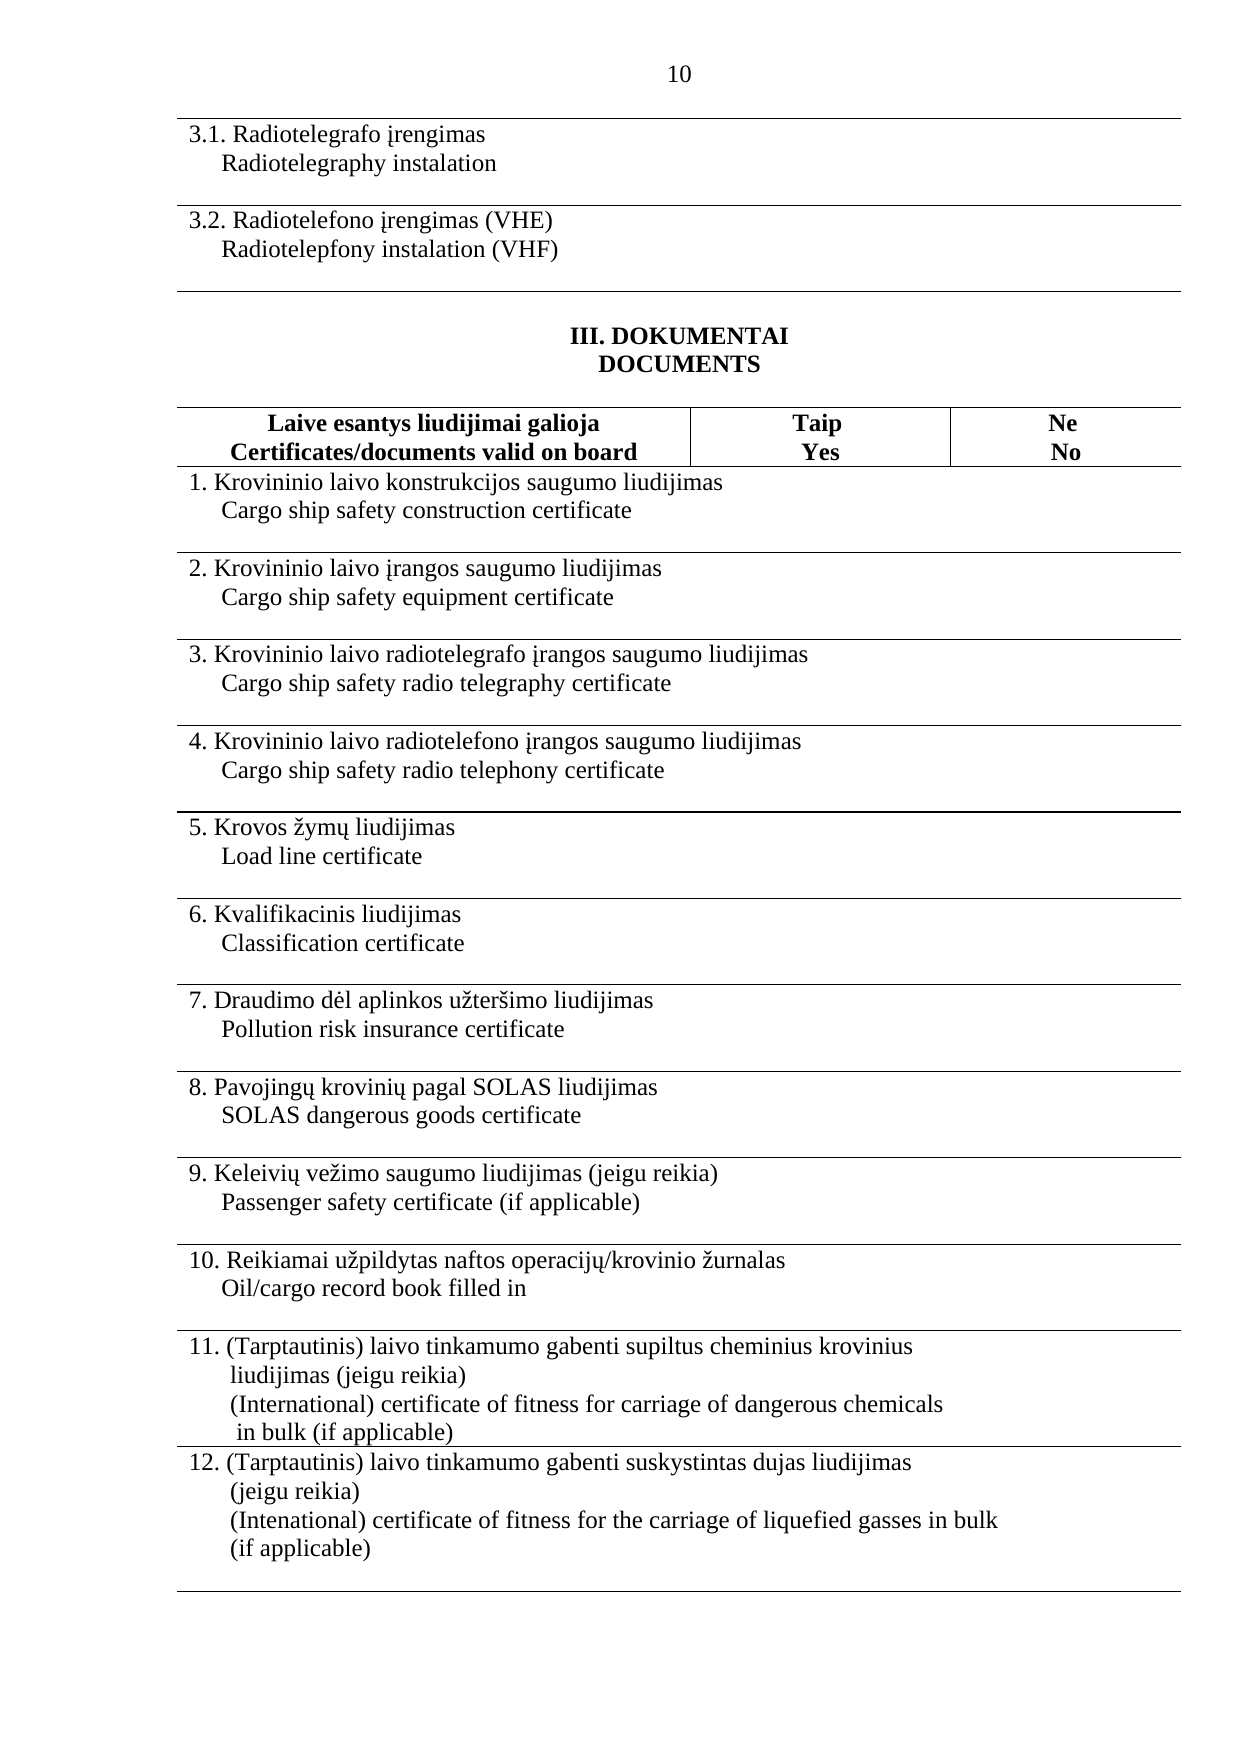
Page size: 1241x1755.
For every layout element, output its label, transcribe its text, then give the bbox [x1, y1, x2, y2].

table_cell 10. Reikiamai užpildytas naftos operacijų/krovinio žurnalas Oil/cargo record book filled in [177, 1245, 1181, 1330]
table_cell 1. Krovininio laivo konstrukcijos saugumo liudijimas Cargo ship safety construction certificate [177, 467, 1181, 552]
table_cell 3.2. Radiotelefono įrengimas (VHE) Radiotelepfony instalation (VHF) [177, 206, 1181, 291]
table_cell 11. (Tarptautinis) laivo tinkamumo gabenti supiltus cheminius krovinius liudijimas (jeigu reikia) (International) certificate of fitness for carriage of dangerous chemicals in bulk (if applicable) [177, 1331, 1181, 1446]
table_cell 12. (Tarptautinis) laivo tinkamumo gabenti suskystintas dujas liudijimas (jeigu reikia) (Intenational) certificate of fitness for the carriage of liquefied gasses in bulk (if applicable) [177, 1447, 1181, 1591]
table_cell 9. Keleivių vežimo saugumo liudijimas (jeigu reikia) Passenger safety certificate (if applicable) [177, 1158, 1181, 1244]
text DOCUMENTS [177, 349, 1181, 378]
table_header Ne No [951, 408, 1181, 466]
table_cell 5. Krovos žymų liudijimas Load line certificate [177, 813, 1181, 898]
table_cell 3. Krovininio laivo radiotelegrafo įrangos saugumo liudijimas Cargo ship safety radio telegraphy certificate [177, 640, 1181, 725]
table_cell 6. Kvalifikacinis liudijimas Classification certificate [177, 899, 1181, 984]
table_cell 3.1. Radiotelegrafo įrengimas Radiotelegraphy instalation [177, 119, 1181, 204]
text III. DOKUMENTAI [177, 321, 1181, 349]
table_cell 8. Pavojingų krovinių pagal SOLAS liudijimas SOLAS dangerous goods certificate [177, 1072, 1181, 1157]
table_cell 2. Krovininio laivo įrangos saugumo liudijimas Cargo ship safety equipment certificate [177, 553, 1181, 638]
table_cell 4. Krovininio laivo radiotelefono įrangos saugumo liudijimas Cargo ship safety radio telephony certificate [177, 726, 1181, 811]
table_cell 7. Draudimo dėl aplinkos užteršimo liudijimas Pollution risk insurance certificate [177, 985, 1181, 1071]
table_header Laive esantys liudijimai galioja Certificates/documents valid on board [177, 408, 690, 466]
table_header Taip Yes [691, 408, 950, 466]
